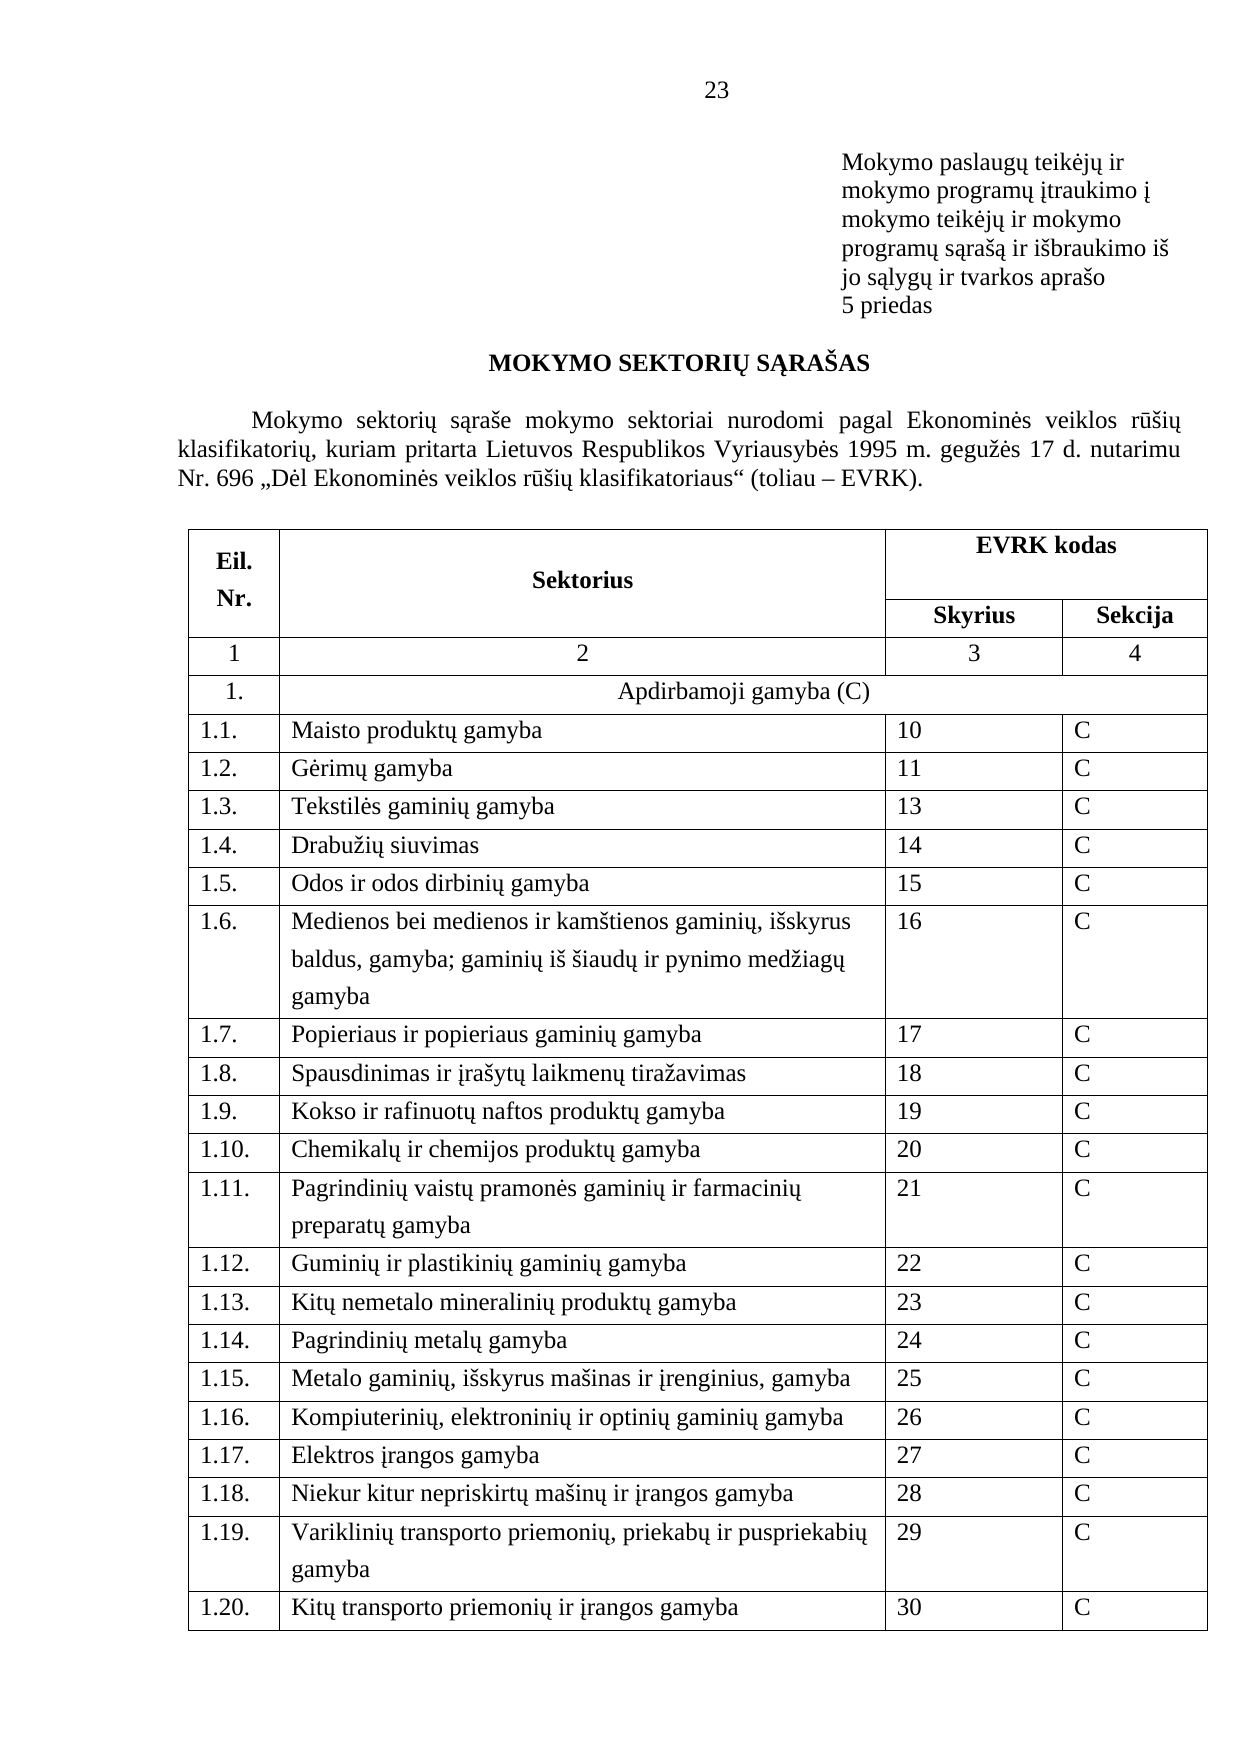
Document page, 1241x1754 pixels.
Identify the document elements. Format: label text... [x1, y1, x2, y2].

table_cell C [1063, 1173, 1207, 1247]
table_cell 3 [886, 638, 1062, 675]
table_cell 30 [886, 1592, 1062, 1629]
table_cell C [1063, 1287, 1207, 1324]
table_cell 1.5. [189, 868, 279, 905]
table_cell 23 [886, 1287, 1062, 1324]
table_cell C [1063, 830, 1207, 867]
table_cell 14 [886, 830, 1062, 867]
table_header EVRK kodas [886, 530, 1207, 599]
table_cell Spausdinimas ir įrašytų laikmenų tiražavimas [280, 1058, 885, 1095]
table_cell 21 [886, 1173, 1062, 1247]
table_cell 27 [886, 1440, 1062, 1477]
table_cell C [1063, 791, 1207, 829]
table_cell Skyrius [886, 600, 1062, 637]
table_cell Kokso ir rafinuotų naftos produktų gamyba [280, 1096, 885, 1133]
table_cell 26 [886, 1402, 1062, 1439]
table_cell C [1063, 1363, 1207, 1401]
table_cell Apdirbamoji gamyba (C) [280, 676, 1207, 714]
table_cell Guminių ir plastikinių gaminių gamyba [280, 1248, 885, 1286]
table_header Eil. Nr. [189, 530, 279, 637]
table_cell 13 [886, 791, 1062, 829]
text mokymo programų įtraukimo į [841, 176, 1181, 204]
table_cell 24 [886, 1325, 1062, 1362]
table_cell C [1063, 906, 1207, 1018]
table_cell 1.7. [189, 1019, 279, 1057]
table_cell 1.18. [189, 1478, 279, 1516]
table_cell 17 [886, 1019, 1062, 1057]
table_cell 1.6. [189, 906, 279, 1018]
table_cell C [1063, 1134, 1207, 1172]
table_cell C [1063, 1096, 1207, 1133]
table_cell 15 [886, 868, 1062, 905]
table_cell Popieriaus ir popieriaus gaminių gamyba [280, 1019, 885, 1057]
table_cell Pagrindinių vaistų pramonės gaminių ir farmacinių preparatų gamyba [280, 1173, 885, 1247]
table_cell Pagrindinių metalų gamyba [280, 1325, 885, 1362]
table_cell 1. [189, 676, 279, 714]
table_cell 18 [886, 1058, 1062, 1095]
table_cell 2 [280, 638, 885, 675]
table_cell Elektros įrangos gamyba [280, 1440, 885, 1477]
table_cell 1.1. [189, 715, 279, 752]
table_cell 1.19. [189, 1517, 279, 1591]
table_cell 1.2. [189, 753, 279, 790]
text programų sąrašą ir išbraukimo iš [841, 233, 1181, 262]
table_cell C [1063, 1019, 1207, 1057]
table_cell 11 [886, 753, 1062, 790]
table_cell 1.8. [189, 1058, 279, 1095]
table_cell 1.14. [189, 1325, 279, 1362]
table_cell C [1063, 1478, 1207, 1516]
table_cell 22 [886, 1248, 1062, 1286]
table_cell 29 [886, 1517, 1062, 1591]
table_cell 10 [886, 715, 1062, 752]
table_cell 1.9. [189, 1096, 279, 1133]
table_cell Medienos bei medienos ir kamštienos gaminių, išskyrus baldus, gamyba; gaminių iš šiaudų ir pynimo medžiagų gamyba [280, 906, 885, 1018]
table_cell Metalo gaminių, išskyrus mašinas ir įrenginius, gamyba [280, 1363, 885, 1401]
table_cell Gėrimų gamyba [280, 753, 885, 790]
table_cell Kitų transporto priemonių ir įrangos gamyba [280, 1592, 885, 1629]
table_cell 19 [886, 1096, 1062, 1133]
text 5 priedas [841, 291, 1181, 319]
table_cell 1 [189, 638, 279, 675]
table_cell C [1063, 868, 1207, 905]
text Mokymo sektorių sąraše mokymo sektoriai nurodomi pagal Ekonominės veiklos rūšių klasifikatorių, kuriam pritarta Lietuvos Respublikos Vyriausybės 1995 m. gegužės 17 d. nutarimu Nr. 696 „Dėl Ekonominės veiklos rūšių klasifikatoriaus“ (toliau – EVRK). [177, 406, 1181, 492]
table_cell 1.10. [189, 1134, 279, 1172]
table_cell C [1063, 1440, 1207, 1477]
table_cell Maisto produktų gamyba [280, 715, 885, 752]
table_cell 1.13. [189, 1287, 279, 1324]
table_cell C [1063, 1592, 1207, 1629]
table_cell 1.3. [189, 791, 279, 829]
table_cell Niekur kitur nepriskirtų mašinų ir įrangos gamyba [280, 1478, 885, 1516]
table_cell 1.11. [189, 1173, 279, 1247]
table_cell 4 [1063, 638, 1207, 675]
text jo sąlygų ir tvarkos aprašo [841, 262, 1181, 291]
table_cell C [1063, 1402, 1207, 1439]
table_cell Kitų nemetalo mineralinių produktų gamyba [280, 1287, 885, 1324]
table_cell 1.20. [189, 1592, 279, 1629]
table_cell 1.17. [189, 1440, 279, 1477]
table_header Sektorius [280, 530, 885, 637]
table_cell Tekstilės gaminių gamyba [280, 791, 885, 829]
table_cell Drabužių siuvimas [280, 830, 885, 867]
table_cell C [1063, 1058, 1207, 1095]
table_cell C [1063, 1517, 1207, 1591]
table_cell 16 [886, 906, 1062, 1018]
table_cell Chemikalų ir chemijos produktų gamyba [280, 1134, 885, 1172]
table_cell Odos ir odos dirbinių gamyba [280, 868, 885, 905]
table_cell 25 [886, 1363, 1062, 1401]
table_cell Sekcija [1063, 600, 1207, 637]
table_cell 20 [886, 1134, 1062, 1172]
table_cell 1.12. [189, 1248, 279, 1286]
table_cell 1.15. [189, 1363, 279, 1401]
table_cell Kompiuterinių, elektroninių ir optinių gaminių gamyba [280, 1402, 885, 1439]
table_cell 1.16. [189, 1402, 279, 1439]
table_cell C [1063, 715, 1207, 752]
table_cell C [1063, 1325, 1207, 1362]
table_cell 28 [886, 1478, 1062, 1516]
table_cell Variklinių transporto priemonių, priekabų ir puspriekabių gamyba [280, 1517, 885, 1591]
table_cell C [1063, 753, 1207, 790]
text Mokymo paslaugų teikėjų ir [841, 147, 1181, 176]
table_cell C [1063, 1248, 1207, 1286]
text mokymo teikėjų ir mokymo [841, 204, 1181, 233]
text MOKYMO SEKTORIŲ SĄRAŠAS [177, 348, 1181, 377]
table_cell 1.4. [189, 830, 279, 867]
